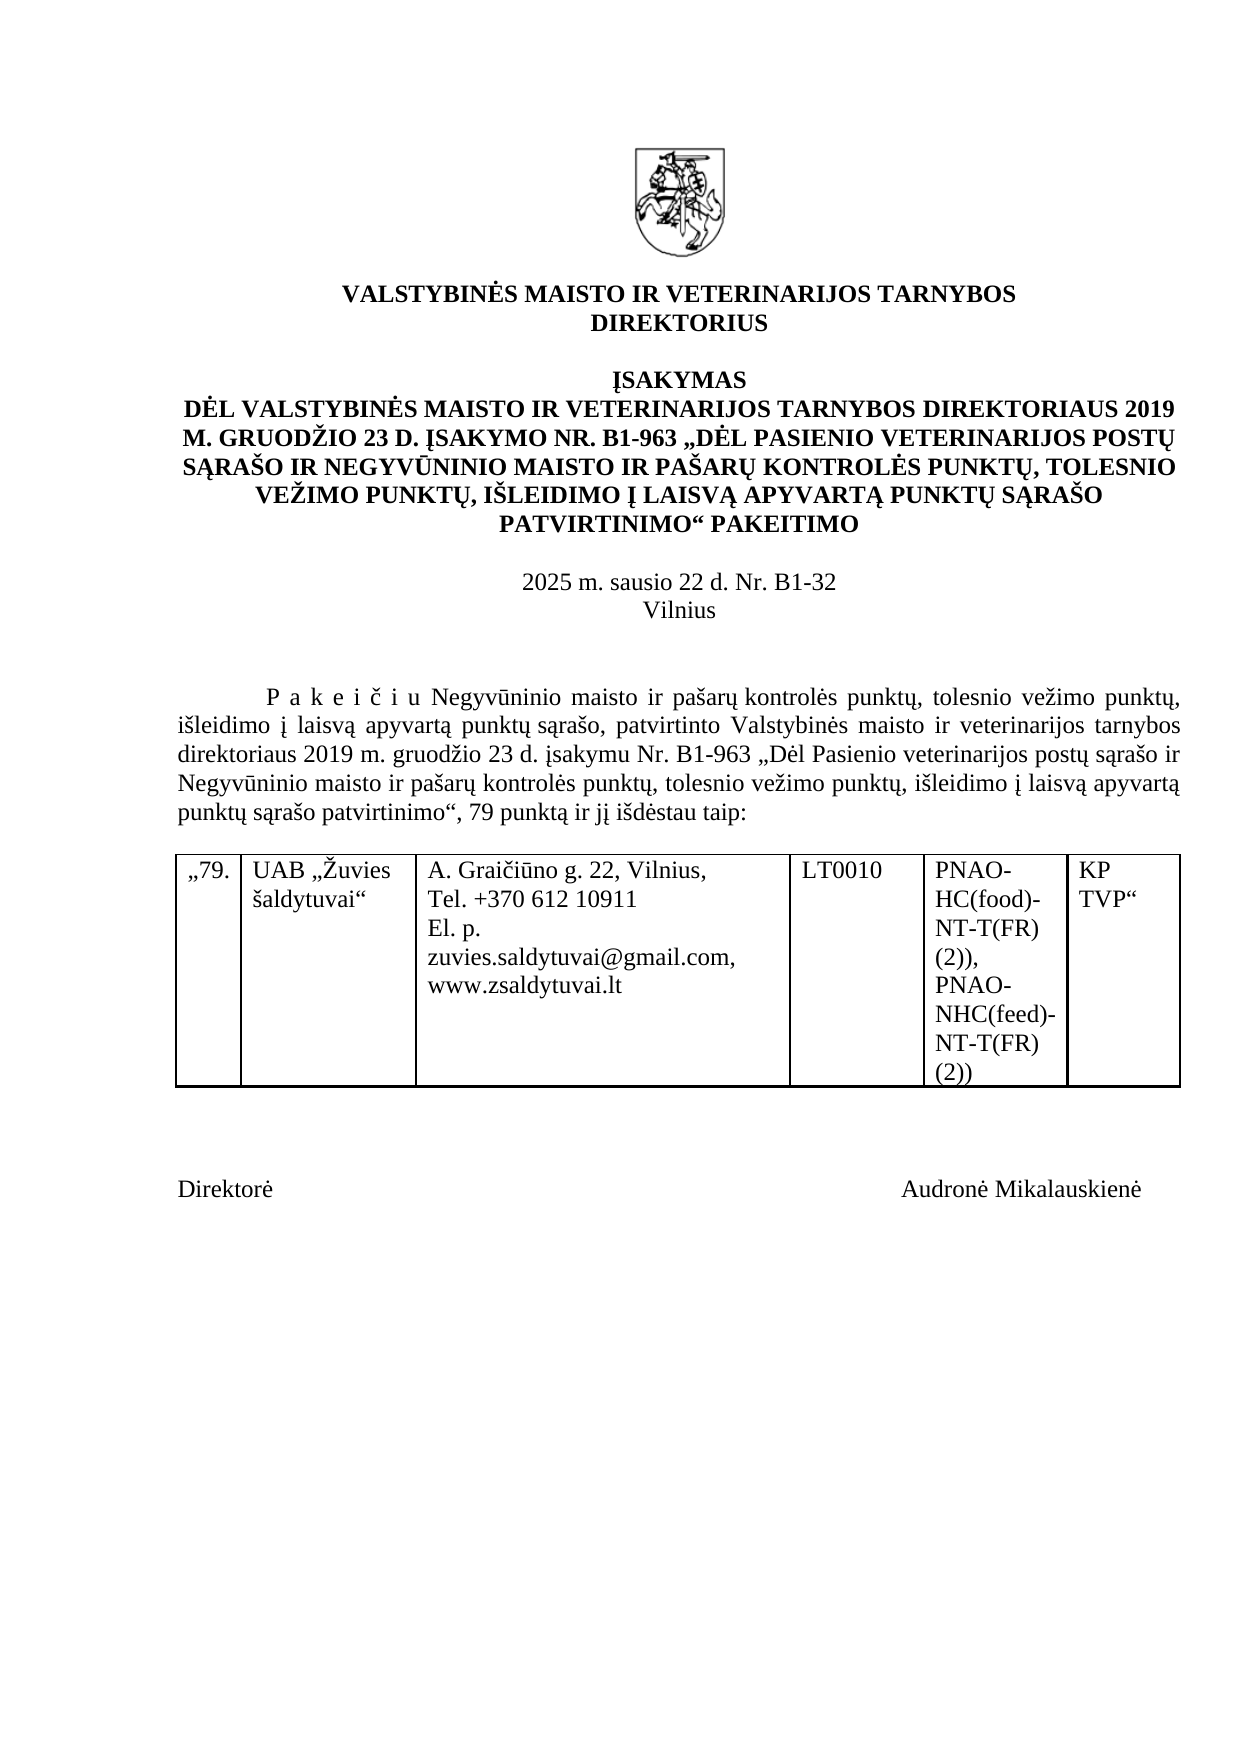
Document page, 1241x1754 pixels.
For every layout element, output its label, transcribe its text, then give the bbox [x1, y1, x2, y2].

text ĮSAKYMAs [177, 366, 1181, 394]
table_header UAB „Žuvies šaldytuvai“ [242, 855, 415, 1085]
table_header PNAO-HC(food)- NT-T(FR)(2)), PNAO-NHC(feed)-NT-T(FR)(2)) [925, 855, 1066, 1085]
text P a k e i č i u Negyvūninio maisto ir pašarų kontrolės punktų, tolesnio vežimo punktų, išleidimo į laisvą apyvartą punktų sąrašo, patvirtinto Valstybinės maisto ir veterinarijos tarnybos direktoriaus 2019 m. gruodžio 23 d. įsakymu Nr. B1-963 „Dėl Pasienio veterinarijos postų sąrašo ir Negyvūninio maisto ir pašarų kontrolės punktų, tolesnio vežimo punktų, išleidimo į laisvą apyvartą punktų sąrašo patvirtinimo“, 79 punktą ir jį išdėstau taip: [177, 682, 1181, 826]
text DIREKTORIUS [177, 308, 1181, 337]
text 2025 m. sausio 22 d. Nr. B1-32 [177, 567, 1181, 596]
table_header A. Graičiūno g. 22, Vilnius, Tel. +370 612 10911 El. p. zuvies.saldytuvai@gmail.com, www.zsaldytuvai.lt [417, 855, 789, 1085]
text VALSTYBINĖS MAISTO IR VETERINARIJOS TARNYBOS [177, 279, 1181, 308]
table_header LT0010 [791, 855, 923, 1085]
text Direktorė Audronė Mikalauskienė [177, 1174, 1181, 1202]
table_header „79. [177, 855, 240, 1085]
text DĖL VALSTYBINĖS MAISTO IR VETERINARIJOS TARNYBOS DIREKTORIAUS 2019 M. GRUODŽIO 23 D. ĮSAKYMO NR. B1-963 „DĖL PASIENIO VETERINARIJOS POSTŲ SĄRAŠO IR NEGYVŪNINIO MAISTO IR PAŠARŲ KONTROLĖS PUNKTŲ, TOLESNIO VEŽIMO PUNKTŲ, IŠLEIDIMO Į LAISVĄ APYVARTĄ PUNKTŲ SĄRAŠO PATVIRTINIMO“ PAKEITIMO [177, 394, 1181, 538]
table_header KP TVP“ [1069, 855, 1179, 1085]
text Vilnius [177, 596, 1181, 624]
